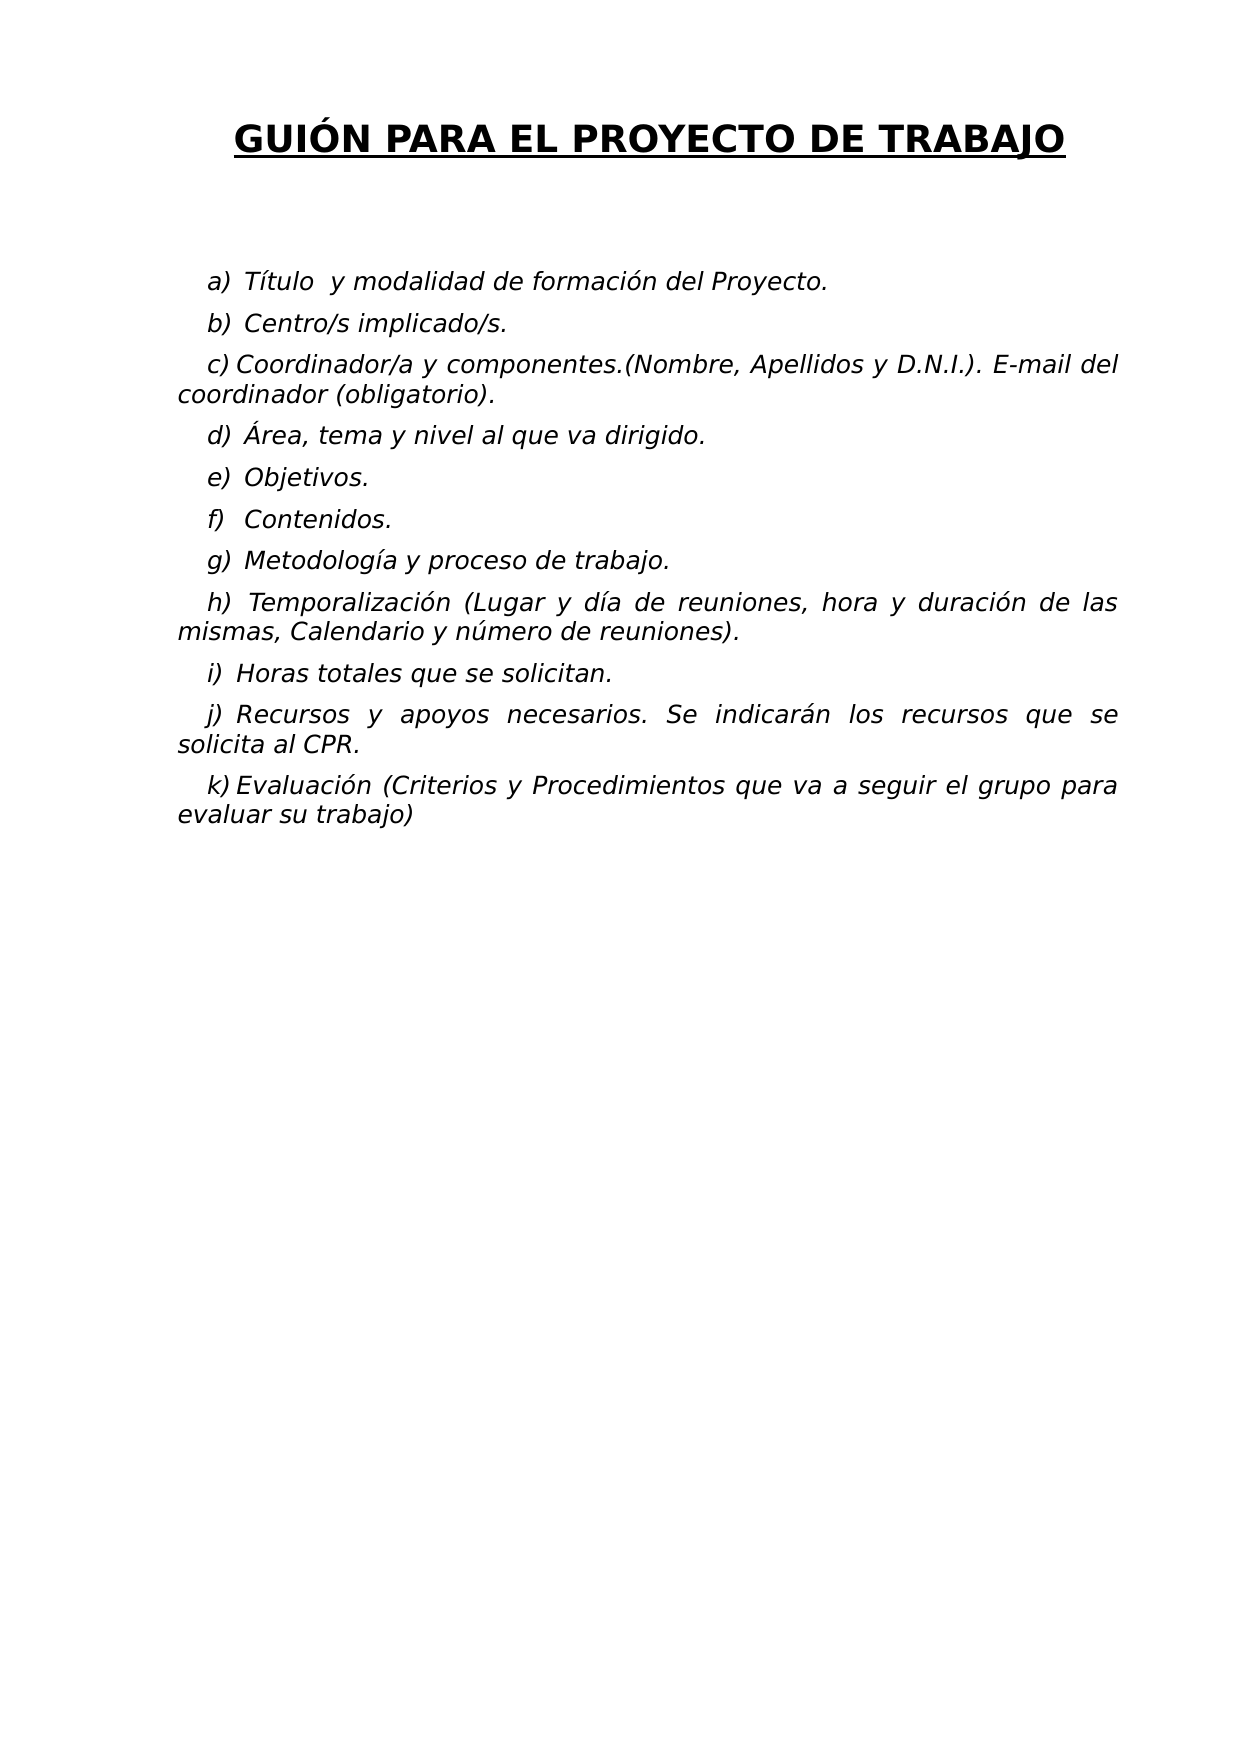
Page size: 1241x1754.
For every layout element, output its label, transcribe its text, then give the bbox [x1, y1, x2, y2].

list Recursos y apoyos necesarios. Se indicarán los recursos que se solicita al CPR. [148, 701, 1122, 759]
list Objetivos. [148, 463, 1122, 492]
list Área, tema y nivel al que va dirigido. [148, 421, 1122, 451]
list Centro/s implicado/s. [148, 309, 1122, 338]
list Temporalización (Lugar y día de reuniones, hora y duración de las mismas, Calendario y número de reuniones). [148, 588, 1122, 646]
list Evaluación (Criterios y Procedimientos que va a seguir el grupo para evaluar su trabajo) [148, 771, 1122, 830]
list Horas totales que se solicitan. [148, 659, 1122, 688]
list Coordinador/a y componentes.(Nombre, Apellidos y D.N.I.). E-mail del coordinador (obligatorio). [148, 351, 1122, 409]
list GUIÓN PARA EL PROYECTO DE TRABAJO [148, 118, 1122, 162]
list Título y modalidad de formación del Proyecto. [148, 267, 1122, 296]
list Contenidos. [148, 505, 1122, 534]
list Metodología y proceso de trabajo. [148, 546, 1122, 576]
